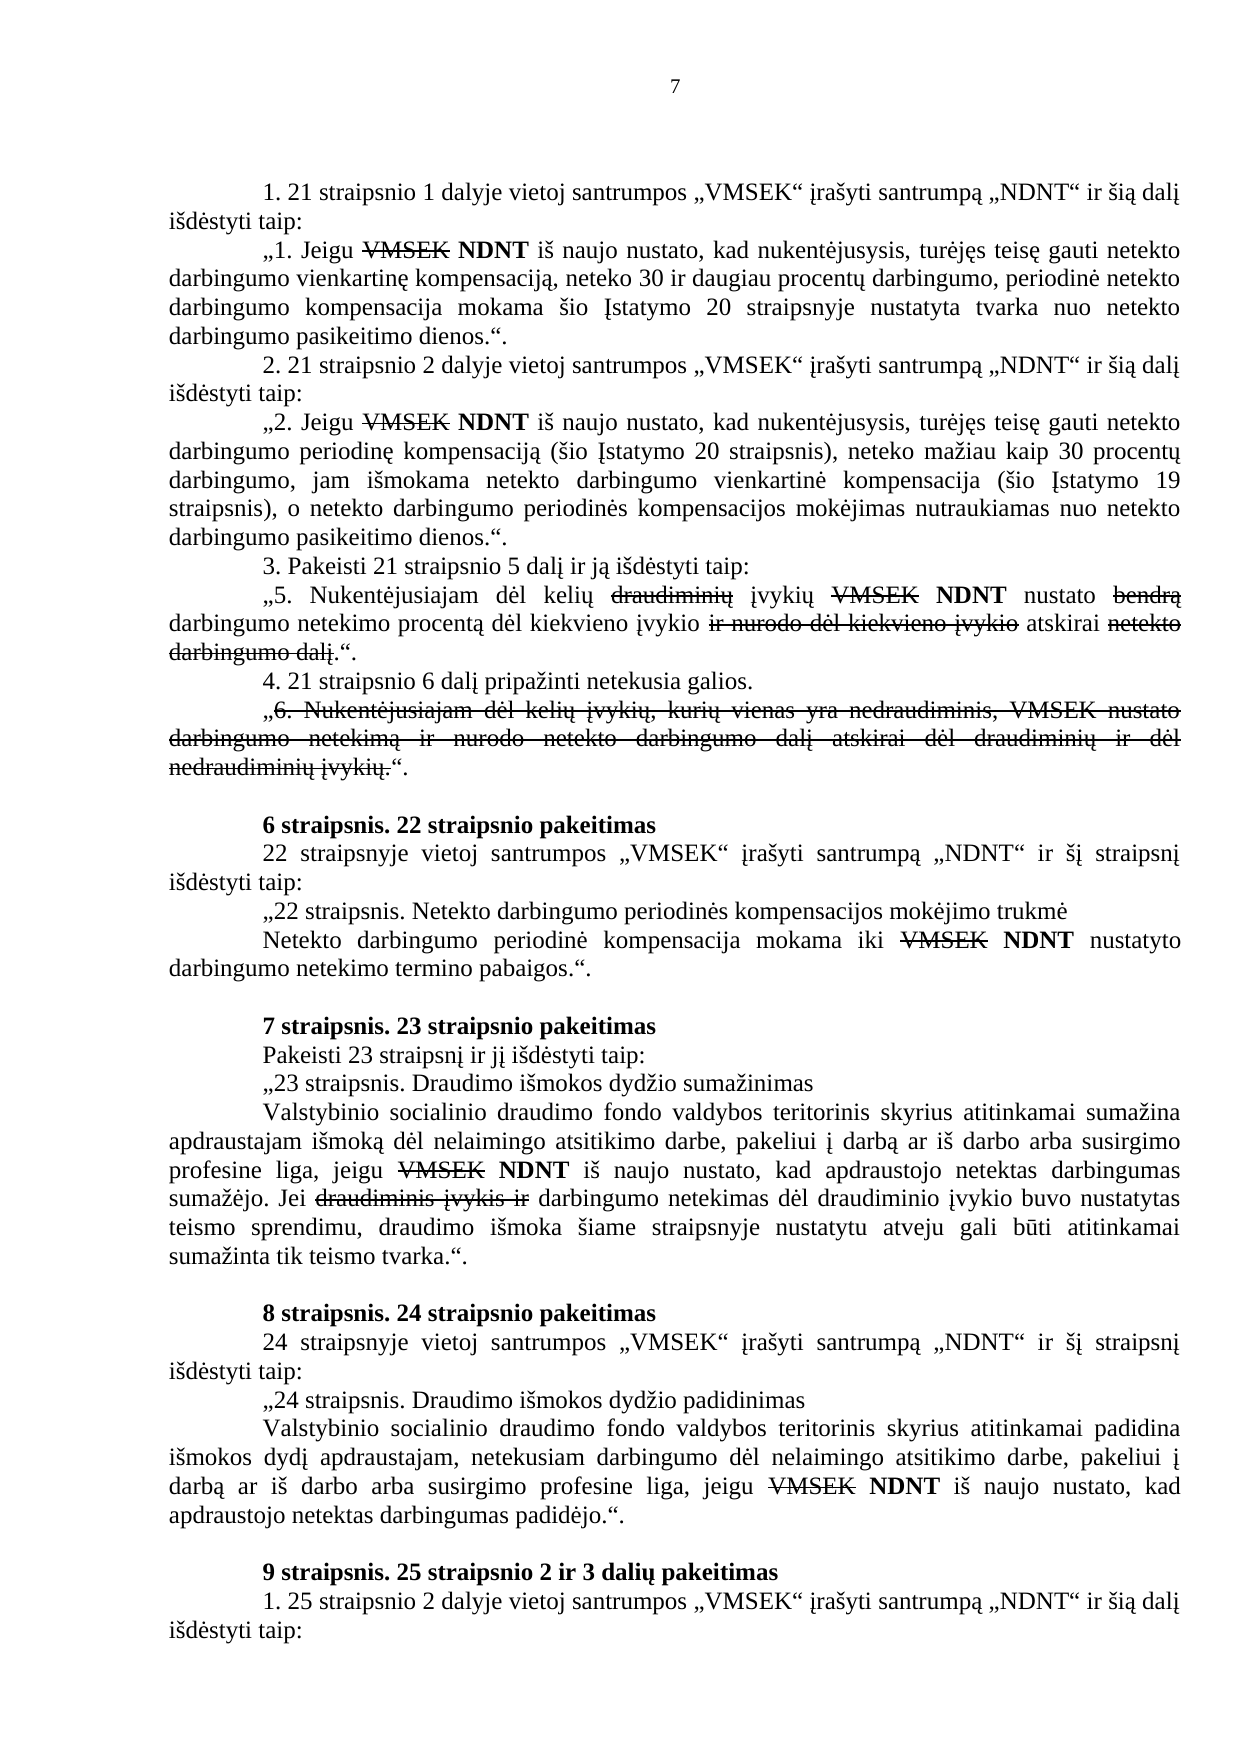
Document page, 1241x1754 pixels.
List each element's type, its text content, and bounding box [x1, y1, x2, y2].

text 7 straipsnis. 23 straipsnio pakeitimas [169, 1011, 1181, 1040]
text 2. 21 straipsnio 2 dalyje vietoj santrumpos „VMSEK“ įrašyti santrumpą „NDNT“ ir šią dalį išdėstyti taip: [169, 350, 1181, 407]
text 22 straipsnyje vietoj santrumpos „VMSEK“ įrašyti santrumpą „NDNT“ ir šį straipsnį išdėstyti taip: [169, 838, 1181, 896]
text Valstybinio socialinio draudimo fondo valdybos teritorinis skyrius atitinkamai sumažina apdraustajam išmoką dėl nelaimingo atsitikimo darbe, pakeliui į darbą ar iš darbo arba susirgimo profesine liga, jeigu VMSEK NDNT iš naujo nustato, kad apdraustojo netektas darbingumas sumažėjo. Jei draudiminis įvykis ir darbingumo netekimas dėl draudiminio įvykio buvo nustatytas teismo sprendimu, draudimo išmoka šiame straipsnyje nustatytu atveju gali būti atitinkamai sumažinta tik teismo tvarka.“. [169, 1097, 1181, 1270]
text 6 straipsnis. 22 straipsnio pakeitimas [169, 810, 1181, 838]
text 9 straipsnis. 25 straipsnio 2 ir 3 dalių pakeitimas [169, 1557, 1181, 1586]
text 1. 25 straipsnio 2 dalyje vietoj santrumpos „VMSEK“ įrašyti santrumpą „NDNT“ ir šią dalį išdėstyti taip: [169, 1586, 1181, 1643]
text Valstybinio socialinio draudimo fondo valdybos teritorinis skyrius atitinkamai padidina išmokos dydį apdraustajam, netekusiam darbingumo dėl nelaimingo atsitikimo darbe, pakeliui į darbą ar iš darbo arba susirgimo profesine liga, jeigu VMSEK NDNT iš naujo nustato, kad apdraustojo netektas darbingumas padidėjo.“. [169, 1413, 1181, 1528]
text 8 straipsnis. 24 straipsnio pakeitimas [169, 1298, 1181, 1327]
text 4. 21 straipsnio 6 dalį pripažinti netekusia galios. [169, 666, 1181, 695]
text „1. Jeigu VMSEK NDNT iš naujo nustato, kad nukentėjusysis, turėjęs teisę gauti netekto darbingumo vienkartinę kompensaciją, neteko 30 ir daugiau procentų darbingumo, periodinė netekto darbingumo kompensacija mokama šio Įstatymo 20 straipsnyje nustatyta tvarka nuo netekto darbingumo pasikeitimo dienos.“. [169, 235, 1181, 350]
text „6. Nukentėjusiajam dėl kelių įvykių, kurių vienas yra nedraudiminis, VMSEK nustato darbingumo netekimą ir nurodo netekto darbingumo dalį atskirai dėl draudiminių ir dėl nedraudiminių įvykių.“. [169, 695, 1181, 739]
text „6. Nukentėjusiajam dėl kelių įvykių, kurių vienas yra nedraudiminis, VMSEK nustato darbingumo netekimą ir nurodo netekto darbingumo dalį atskirai dėl draudiminių ir dėl nedraudiminių įvykių.“. [169, 741, 1181, 781]
text 1. 21 straipsnio 1 dalyje vietoj santrumpos „VMSEK“ įrašyti santrumpą „NDNT“ ir šią dalį išdėstyti taip: [169, 177, 1181, 235]
text „5. Nukentėjusiajam dėl kelių draudiminių įvykių VMSEK NDNT nustato bendrą darbingumo netekimo procentą dėl kiekvieno įvykio ir nurodo dėl kiekvieno įvykio atskirai netekto darbingumo dalį.“. [169, 580, 1181, 666]
text „23 straipsnis. Draudimo išmokos dydžio sumažinimas [169, 1068, 1181, 1097]
text „24 straipsnis. Draudimo išmokos dydžio padidinimas [169, 1385, 1181, 1413]
text Pakeisti 23 straipsnį ir jį išdėstyti taip: [169, 1040, 1181, 1068]
text „2. Jeigu VMSEK NDNT iš naujo nustato, kad nukentėjusysis, turėjęs teisę gauti netekto darbingumo periodinę kompensaciją (šio Įstatymo 20 straipsnis), neteko mažiau kaip 30 procentų darbingumo, jam išmokama netekto darbingumo vienkartinė kompensacija (šio Įstatymo 19 straipsnis), o netekto darbingumo periodinės kompensacijos mokėjimas nutraukiamas nuo netekto darbingumo pasikeitimo dienos.“. [169, 407, 1181, 551]
text 24 straipsnyje vietoj santrumpos „VMSEK“ įrašyti santrumpą „NDNT“ ir šį straipsnį išdėstyti taip: [169, 1327, 1181, 1385]
text Netekto darbingumo periodinė kompensacija mokama iki VMSEK NDNT nustatyto darbingumo netekimo termino pabaigos.“. [169, 925, 1181, 982]
text 3. Pakeisti 21 straipsnio 5 dalį ir ją išdėstyti taip: [169, 551, 1181, 580]
text „22 straipsnis. Netekto darbingumo periodinės kompensacijos mokėjimo trukmė [169, 896, 1181, 925]
